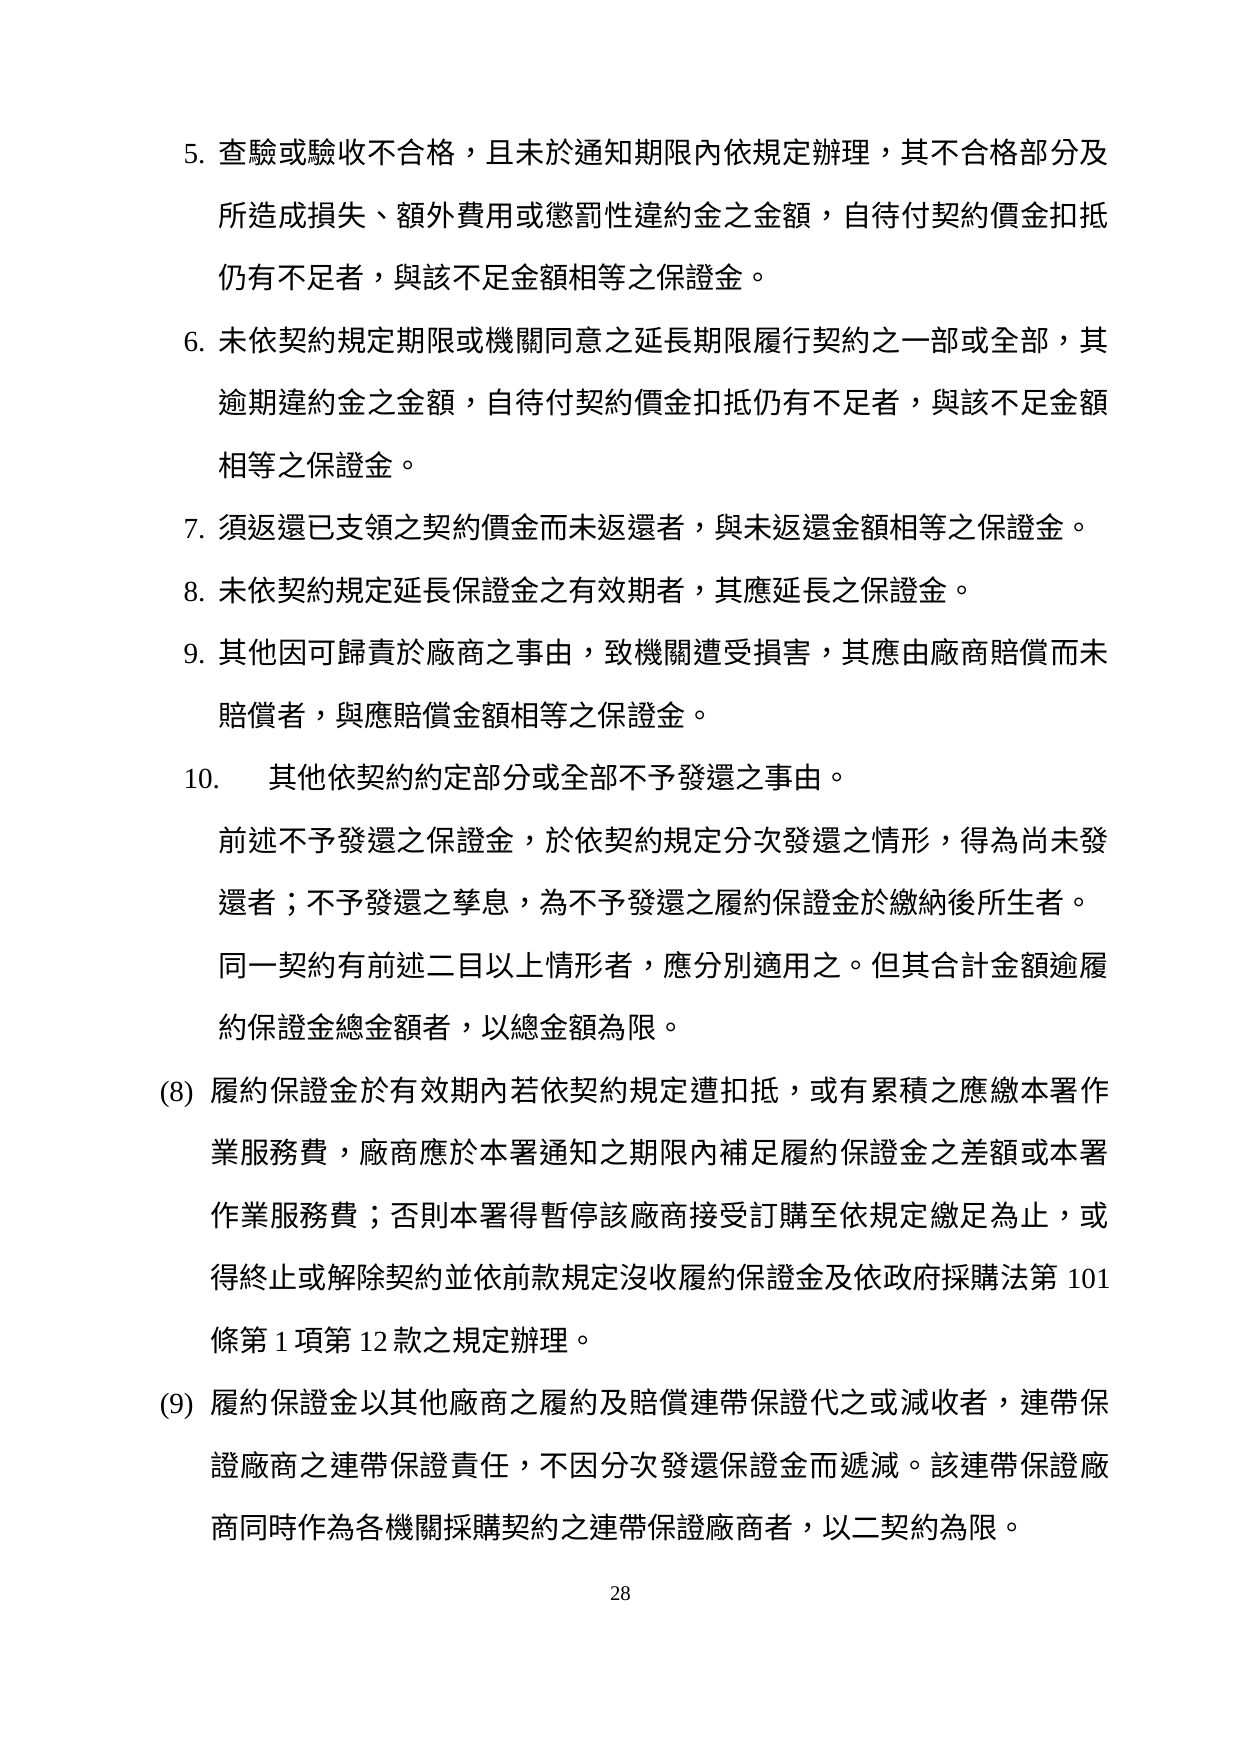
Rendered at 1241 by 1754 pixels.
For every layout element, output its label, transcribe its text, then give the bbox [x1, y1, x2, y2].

list 查驗或驗收不合格，且未於通知期限內依規定辦理，其不合格部分及所造成損失、額外費用或懲罰性違約金之金額，自待付契約價金扣抵仍有不足者，與該不足金額相等之保證金。 [183, 109, 1110, 297]
text 同一契約有前述二目以上情形者，應分別適用之。但其合計金額逾履約保證金總金額者，以總金額為限。 [218, 922, 1110, 1047]
list 未依契約規定延長保證金之有效期者，其應延長之保證金。 [183, 547, 1110, 609]
list 其他因可歸責於廠商之事由，致機關遭受損害，其應由廠商賠償而未賠償者，與應賠償金額相等之保證金。 [183, 609, 1110, 734]
list 履約保證金於有效期內若依契約規定遭扣抵，或有累積之應繳本署作業服務費，廠商應於本署通知之期限內補足履約保證金之差額或本署作業服務費；否則本署得暫停該廠商接受訂購至依規定繳足為止，或得終止或解除契約並依前款規定沒收履約保證金及依政府採購法第101條第1項第12款之規定辦理。 [159, 1047, 1110, 1359]
list 其他依契約約定部分或全部不予發還之事由。 [183, 734, 1110, 797]
text 前述不予發還之保證金，於依契約規定分次發還之情形，得為尚未發還者；不予發還之孳息，為不予發還之履約保證金於繳納後所生者。 [218, 797, 1110, 922]
list 須返還已支領之契約價金而未返還者，與未返還金額相等之保證金。 [183, 484, 1110, 547]
list 履約保證金以其他廠商之履約及賠償連帶保證代之或減收者，連帶保證廠商之連帶保證責任，不因分次發還保證金而遞減。該連帶保證廠商同時作為各機關採購契約之連帶保證廠商者，以二契約為限。 [159, 1359, 1110, 1547]
list 未依契約規定期限或機關同意之延長期限履行契約之一部或全部，其逾期違約金之金額，自待付契約價金扣抵仍有不足者，與該不足金額相等之保證金。 [183, 297, 1110, 484]
